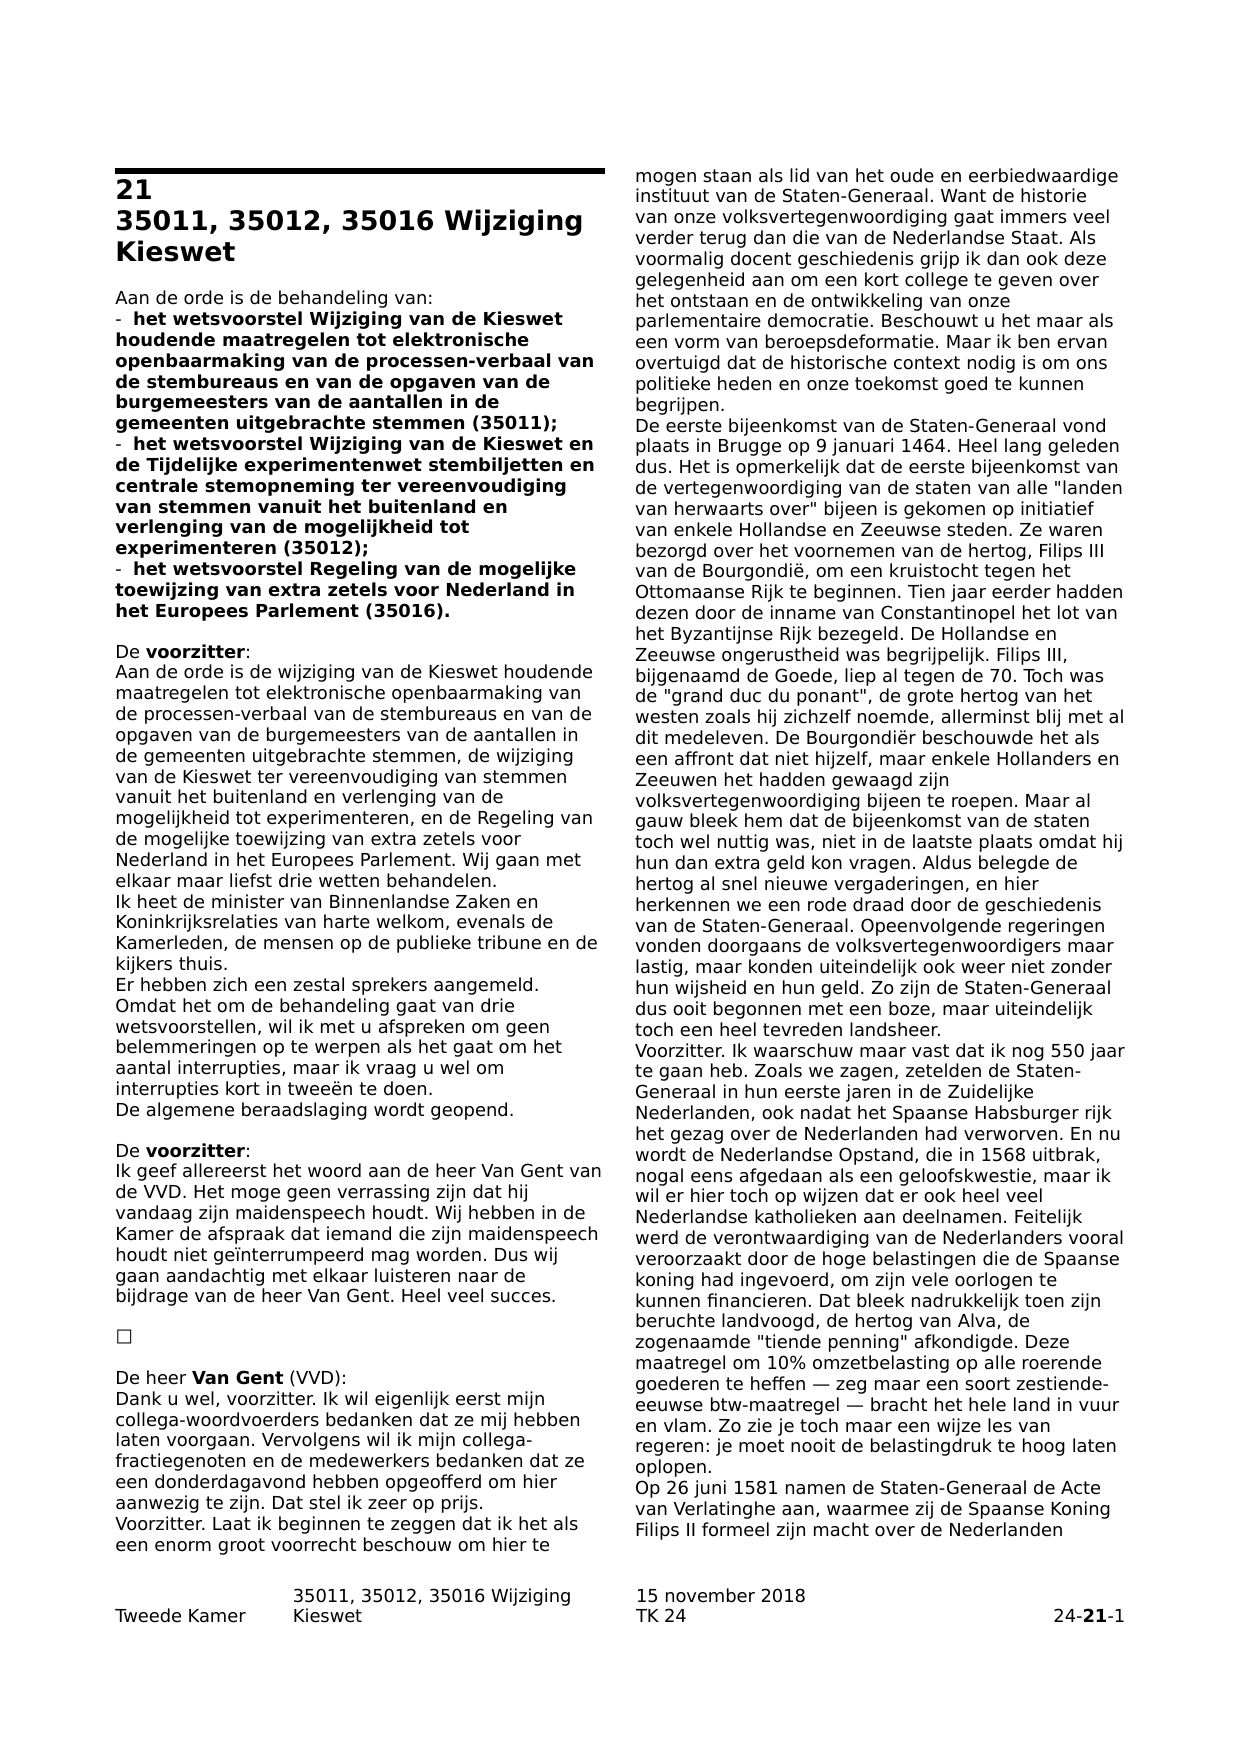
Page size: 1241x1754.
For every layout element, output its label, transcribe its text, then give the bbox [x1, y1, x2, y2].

list het wetsvoorstel Regeling van de mogelijke toewijzing van extra zetels voor Nederland in het Europees Parlement (35016). [115, 559, 605, 621]
text De heer Van Gent (VVD): [115, 1368, 605, 1388]
text De voorzitter: [115, 641, 605, 662]
text Dank u wel, voorzitter. Ik wil eigenlijk eerst mijn collega-woordvoerders bedanken dat ze mij hebben laten voorgaan. Vervolgens wil ik mijn collega-fractiegenoten en de medewerkers bedanken dat ze een donderdagavond hebben opgeofferd om hier aanwezig te zijn. Dat stel ik zeer op prijs. [115, 1388, 605, 1513]
list het wetsvoorstel Wijziging van de Kieswet en de Tijdelijke experimentenwet stembiljetten en centrale stemopneming ter vereenvoudiging van stemmen vanuit het buitenland en verlenging van de mogelijkheid tot experimenteren (35012); [115, 434, 605, 559]
text Aan de orde is de behandeling van: [115, 288, 605, 309]
text Ik geef allereerst het woord aan de heer Van Gent van de VVD. Het moge geen verrassing zijn dat hij vandaag zijn maidenspeech houdt. Wij hebben in de Kamer de afspraak dat iemand die zijn maidenspeech houdt niet geïnterrumpeerd mag worden. Dus wij gaan aandachtig met elkaar luisteren naar de bijdrage van de heer Van Gent. Heel veel succes. [115, 1161, 605, 1307]
text De voorzitter: [115, 1141, 605, 1161]
text Ik heet de minister van Binnenlandse Zaken en Koninkrijksrelaties van harte welkom, evenals de Kamerleden, de mensen op de publieke tribune en de kijkers thuis. [115, 891, 605, 975]
text Aan de orde is de wijziging van de Kieswet houdende maatregelen tot elektronische openbaarmaking van de processen-verbaal van de stembureaus en van de opgaven van de burgemeesters van de aantallen in de gemeenten uitgebrachte stemmen, de wijziging van de Kieswet ter vereenvoudiging van stemmen vanuit het buitenland en verlenging van de mogelijkheid tot experimenteren, en de Regeling van de mogelijke toewijzing van extra zetels voor Nederland in het Europees Parlement. Wij gaan met elkaar maar liefst drie wetten behandelen. [115, 662, 605, 891]
text ⬜ [115, 1327, 605, 1348]
text mogen staan als lid van het oude en eerbiedwaardige instituut van de Staten-Generaal. Want de historie van onze volksvertegenwoordiging gaat immers veel verder terug dan die van de Nederlandse Staat. Als voormalig docent geschiedenis grijp ik dan ook deze gelegenheid aan om een kort college te geven over het ontstaan en de ontwikkeling van onze parlementaire democratie. Beschouwt u het maar als een vorm van beroepsdeformatie. Maar ik ben ervan overtuigd dat de historische context nodig is om ons politieke heden en onze toekomst goed te kunnen begrijpen. [635, 165, 1125, 415]
text Voorzitter. Laat ik beginnen te zeggen dat ik het als een enorm groot voorrecht beschouw om hier te [115, 1513, 605, 1555]
text Op 26 juni 1581 namen de Staten-Generaal de Acte van Verlatinghe aan, waarmee zij de Spaanse Koning Filips II formeel zijn macht over de Nederlanden [635, 1478, 1125, 1540]
text De eerste bijeenkomst van de Staten-Generaal vond plaats in Brugge op 9 januari 1464. Heel lang geleden dus. Het is opmerkelijk dat de eerste bijeenkomst van de vertegenwoordiging van de staten van alle "landen van herwaarts over" bijeen is gekomen op initiatief van enkele Hollandse en Zeeuwse steden. Ze waren bezorgd over het voornemen van de hertog, Filips III van de Bourgondië, om een kruistocht tegen het Ottomaanse Rijk te beginnen. Tien jaar eerder hadden dezen door de inname van Constantinopel het lot van het Byzantijnse Rijk bezegeld. De Hollandse en Zeeuwse ongerustheid was begrijpelijk. Filips III, bijgenaamd de Goede, liep al tegen de 70. Toch was de "grand duc du ponant", de grote hertog van het westen zoals hij zichzelf noemde, allerminst blij met al dit medeleven. De Bourgondiër beschouwde het als een affront dat niet hijzelf, maar enkele Hollanders en Zeeuwen het hadden gewaagd zijn volksvertegenwoordiging bijeen te roepen. Maar al gauw bleek hem dat de bijeenkomst van de staten toch wel nuttig was, niet in de laatste plaats omdat hij hun dan extra geld kon vragen. Aldus belegde de hertog al snel nieuwe vergaderingen, en hier herkennen we een rode draad door de geschiedenis van de Staten-Generaal. Opeenvolgende regeringen vonden doorgaans de volksvertegenwoordigers maar lastig, maar konden uiteindelijk ook weer niet zonder hun wijsheid en hun geld. Zo zijn de Staten-Generaal dus ooit begonnen met een boze, maar uiteindelijk toch een heel tevreden landsheer. [635, 415, 1125, 1040]
text Er hebben zich een zestal sprekers aangemeld. Omdat het om de behandeling gaat van drie wetsvoorstellen, wil ik met u afspreken om geen belemmeringen op te werpen als het gaat om het aantal interrupties, maar ik vraag u wel om interrupties kort in tweeën te doen. [115, 975, 605, 1100]
text Voorzitter. Ik waarschuw maar vast dat ik nog 550 jaar te gaan heb. Zoals we zagen, zetelden de Staten-Generaal in hun eerste jaren in de Zuidelijke Nederlanden, ook nadat het Spaanse Habsburger rijk het gezag over de Nederlanden had verworven. En nu wordt de Nederlandse Opstand, die in 1568 uitbrak, nogal eens afgedaan als een geloofskwestie, maar ik wil er hier toch op wijzen dat er ook heel veel Nederlandse katholieken aan deelnamen. Feitelijk werd de verontwaardiging van de Nederlanders vooral veroorzaakt door de hoge belastingen die de Spaanse koning had ingevoerd, om zijn vele oorlogen te kunnen financieren. Dat bleek nadrukkelijk toen zijn beruchte landvoogd, de hertog van Alva, de zogenaamde "tiende penning" afkondigde. Deze maatregel om 10% omzetbelasting op alle roerende goederen te heffen — zeg maar een soort zestiende-eeuwse btw-maatregel — bracht het hele land in vuur en vlam. Zo zie je toch maar een wijze les van regeren: je moet nooit de belastingdruk te hoog laten oplopen. [635, 1040, 1125, 1478]
list het wetsvoorstel Wijziging van de Kieswet houdende maatregelen tot elektronische openbaarmaking van de processen-verbaal van de stembureaus en van de opgaven van de burgemeesters van de aantallen in de gemeenten uitgebrachte stemmen (35011); [115, 309, 605, 434]
title 21 35011, 35012, 35016 Wijziging Kieswet [115, 174, 605, 268]
text De algemene beraadslaging wordt geopend. [115, 1100, 605, 1121]
